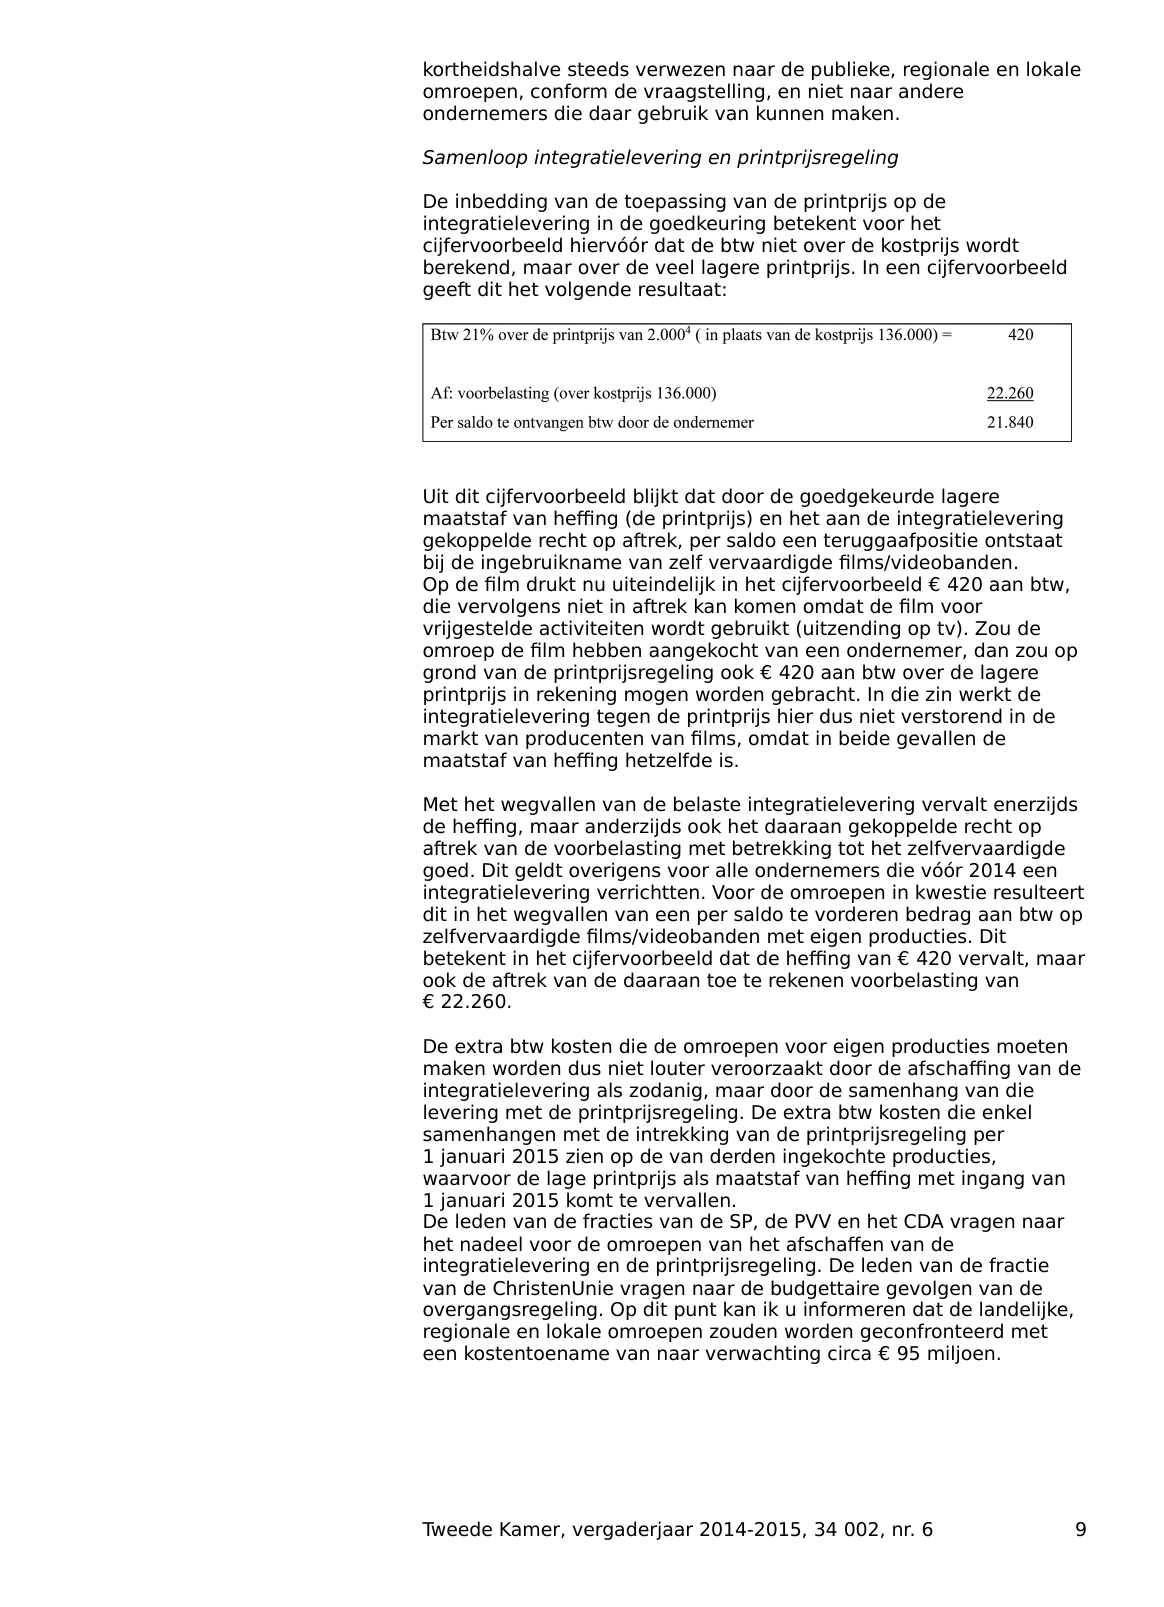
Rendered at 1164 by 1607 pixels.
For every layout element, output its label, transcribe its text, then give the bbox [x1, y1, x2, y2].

text Op de film drukt nu uiteindelijk in het cijfervoorbeeld € 420 aan btw, die vervolgens niet in aftrek kan komen omdat de film voor vrijgestelde activiteiten wordt gebruikt (uitzending op tv). Zou de omroep de film hebben aangekocht van een ondernemer, dan zou op grond van de printprijsregeling ook € 420 aan btw over de lagere printprijs in rekening mogen worden gebracht. In die zin werkt de integratielevering tegen de printprijs hier dus niet verstorend in de markt van producenten van films, omdat in beide gevallen de maatstaf van heffing hetzelfde is. [422, 574, 1087, 771]
text De extra btw kosten die de omroepen voor eigen producties moeten maken worden dus niet louter veroorzaakt door de afschaffing van de integratielevering als zodanig, maar door de samenhang van die levering met de printprijsregeling. De extra btw kosten die enkel samenhangen met de intrekking van de printprijsregeling per 1 januari 2015 zien op de van derden ingekochte producties, waarvoor de lage printprijs als maatstaf van heffing met ingang van 1 januari 2015 komt te vervallen. [422, 1036, 1087, 1211]
text Met het wegvallen van de belaste integratielevering vervalt enerzijds de heffing, maar anderzijds ook het daaraan gekoppelde recht op aftrek van de voorbelasting met betrekking tot het zelfvervaardigde goed. Dit geldt overigens voor alle ondernemers die vóór 2014 een integratielevering verrichtten. Voor de omroepen in kwestie resulteert dit in het wegvallen van een per saldo te vorderen bedrag aan btw op zelfvervaardigde films/videobanden met eigen producties. Dit betekent in het cijfervoorbeeld dat de heffing van € 420 vervalt, maar ook de aftrek van de daaraan toe te rekenen voorbelasting van € 22.260. [422, 794, 1087, 1013]
picture [422, 323, 1072, 442]
subtitle Samenloop integratielevering en printprijsregeling [422, 147, 1087, 169]
text Uit dit cijfervoorbeeld blijkt dat door de goedgekeurde lagere maatstaf van heffing (de printprijs) en het aan de integratielevering gekoppelde recht op aftrek, per saldo een teruggaafpositie ontstaat bij de ingebruikname van zelf vervaardigde films/videobanden. [422, 486, 1087, 574]
text kortheidshalve steeds verwezen naar de publieke, regionale en lokale omroepen, conform de vraagstelling, en niet naar andere ondernemers die daar gebruik van kunnen maken. [422, 59, 1087, 125]
text De leden van de fracties van de SP, de PVV en het CDA vragen naar het nadeel voor de omroepen van het afschaffen van de integratielevering en de printprijsregeling. De leden van de fractie van de ChristenUnie vragen naar de budgettaire gevolgen van de overgangsregeling. Op dit punt kan ik u informeren dat de landelijke, regionale en lokale omroepen zouden worden geconfronteerd met een kostentoename van naar verwachting circa € 95 miljoen. [422, 1211, 1087, 1365]
text De inbedding van de toepassing van de printprijs op de integratielevering in de goedkeuring betekent voor het cijfervoorbeeld hiervóór dat de btw niet over de kostprijs wordt berekend, maar over de veel lagere printprijs. In een cijfervoorbeeld geeft dit het volgende resultaat: [422, 191, 1087, 301]
